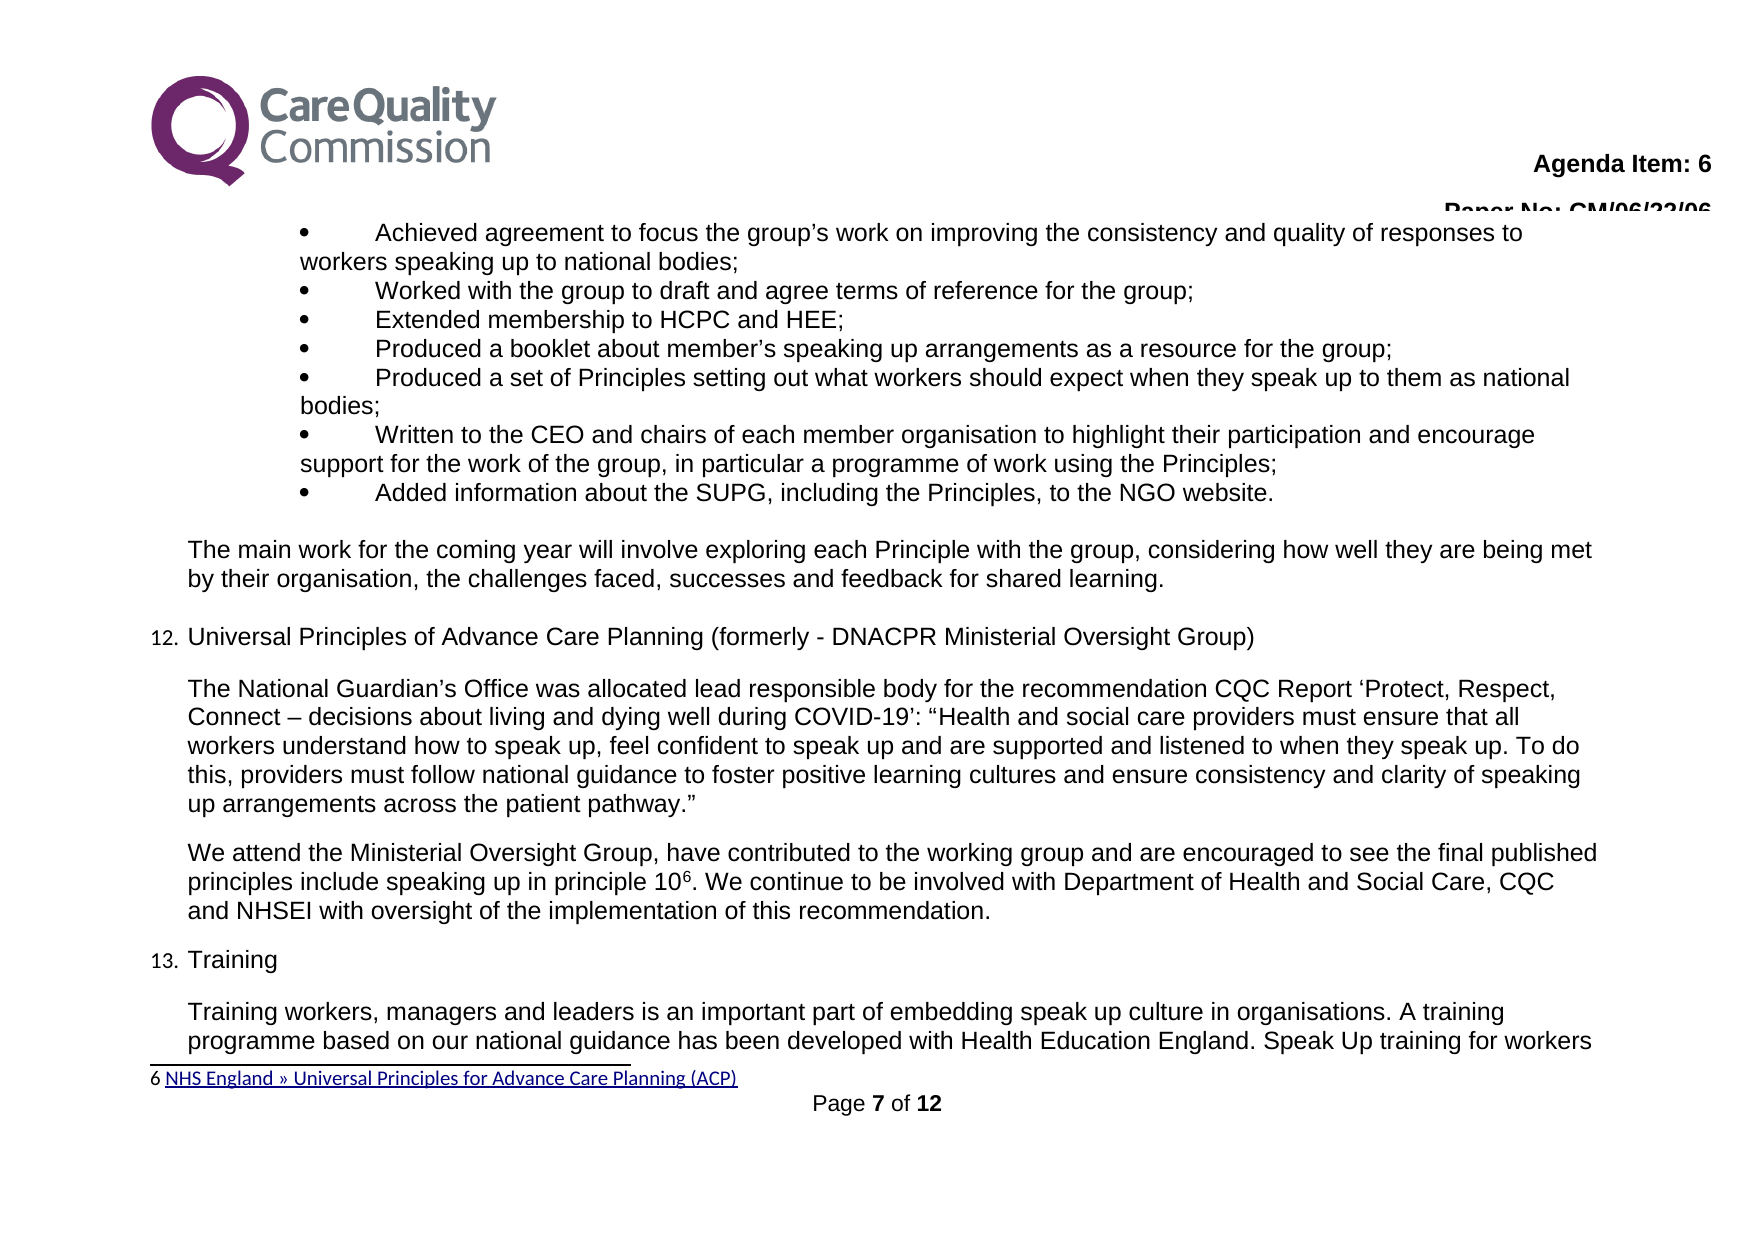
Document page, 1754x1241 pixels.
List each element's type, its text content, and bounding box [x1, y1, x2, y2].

list Training [150, 945, 1604, 974]
list Universal Principles of Advance Care Planning (formerly - DNACPR Ministerial Oversight Group) [150, 622, 1604, 651]
list Written to the CEO and chairs of each member organisation to highlight their participation and encourage support for the work of the group, in particular a programme of work using the Principles; [300, 420, 1604, 478]
list Achieved agreement to focus the group’s work on improving the consistency and quality of responses to workers speaking up to national bodies; [300, 218, 1604, 276]
text NHS England » Universal Principles for Advance Care Planning (ACP) [150, 1065, 1604, 1090]
text We attend the Ministerial Oversight Group, have contributed to the working group and are encouraged to see the final published principles include speaking up in principle 10. We continue to be involved with Department of Health and Social Care, CQC and NHSEI with oversight of the implementation of this recommendation. [187, 838, 1604, 924]
text Training workers, managers and leaders is an important part of embedding speak up culture in organisations. A training programme based on our national guidance has been developed with Health Education England. Speak Up training for workers was launched in December 2020, Listen Up training for managers was launched in January 2021 and Follow Up training for senior leaders was launched in April 2022. Many organisations are incorporating these into their mandatory training packages. I hope that the Board of NHSEI will complete this third training module and use alongside the refreshed national policy and guidance when published, and the results of the NHS Staff Survey and the latest Freedom to Speak Up Guardian survey to support improvement discussions for the organisation. Links to all three modules can be found here: Training - National Guardian's Office [187, 997, 1604, 1055]
list Produced a set of Principles setting out what workers should expect when they speak up to them as national bodies; [300, 362, 1604, 420]
list Extended membership to HCPC and HEE; [300, 305, 1604, 334]
text The main work for the coming year will involve exploring each Principle with the group, considering how well they are being met by their organisation, the challenges faced, successes and feedback for shared learning. [187, 535, 1604, 593]
list Added information about the SUPG, including the Principles, to the NGO website. [300, 478, 1604, 507]
list Produced a booklet about member’s speaking up arrangements as a resource for the group; [300, 334, 1604, 362]
text The National Guardian’s Office was allocated lead responsible body for the recommendation CQC Report ‘Protect, Respect, Connect – decisions about living and dying well during COVID-19’: “Health and social care providers must ensure that all workers understand how to speak up, feel confident to speak up and are supported and listened to when they speak up. To do this, providers must follow national guidance to foster positive learning cultures and ensure consistency and clarity of speaking up arrangements across the patient pathway.” [187, 674, 1604, 817]
list Worked with the group to draft and agree terms of reference for the group; [300, 276, 1604, 305]
